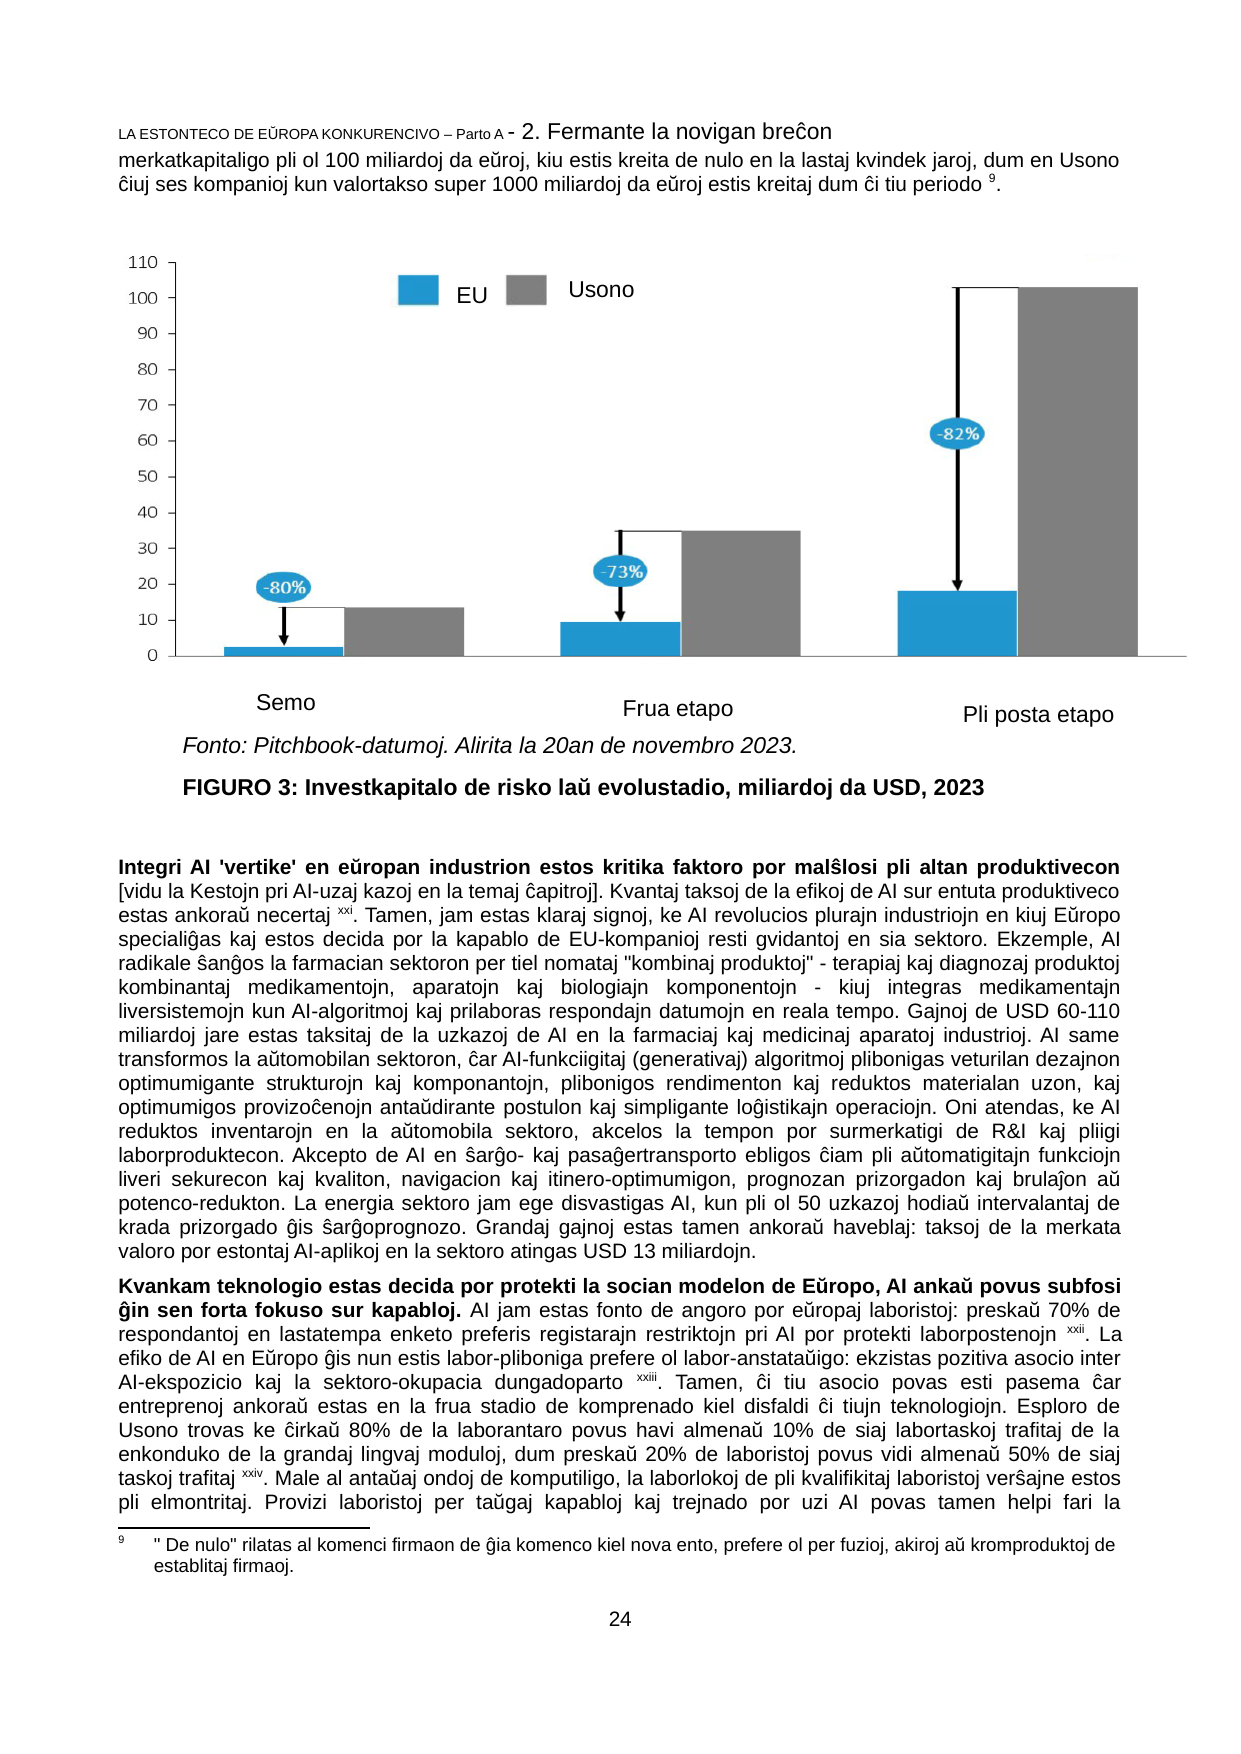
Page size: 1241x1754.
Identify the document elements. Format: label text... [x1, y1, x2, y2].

picture [118, 254, 1188, 664]
text Integri AI 'vertike' en eŭropan industrion estos kritika faktoro por malŝlosi pli altan produktivecon [vidu la Kestojn pri AI-uzaj kazoj en la temaj ĉapitroj]. Kvantaj taksoj de la efikoj de AI sur entuta produktiveco estas ankoraŭ necertaj . Tamen, jam estas klaraj signoj, ke AI revolucios plurajn industriojn en kiuj Eŭropo specialiĝas kaj estos decida por la kapablo de EU-kompanioj resti gvidantoj en sia sektoro. Ekzemple, AI radikale ŝanĝos la farmacian sektoron per tiel nomataj "kombinaj produktoj" - terapiaj kaj diagnozaj produktoj kombinantaj medikamentojn, aparatojn kaj biologiajn komponentojn - kiuj integras medikamentajn liversistemojn kun AI-algoritmoj kaj prilaboras respondajn datumojn en reala tempo. Gajnoj de USD 60-110 miliardoj jare estas taksitaj de la uzkazoj de AI en la farmaciaj kaj medicinaj aparatoj industrioj. AI same transformos la aŭtomobilan sektoron, ĉar AI-funkciigitaj (generativaj) algoritmoj plibonigas veturilan dezajnon optimumigante strukturojn kaj komponantojn, plibonigos rendimenton kaj reduktos materialan uzon, kaj optimumigos provizoĉenojn antaŭdirante postulon kaj simpligante loĝistikajn operaciojn. Oni atendas, ke AI reduktos inventarojn en la aŭtomobila sektoro, akcelos la tempon por surmerkatigi de R&I kaj pliigi laborproduktecon. Akcepto de AI en ŝarĝo- kaj pasaĝertransporto ebligos ĉiam pli aŭtomatigitajn funkciojn liveri sekurecon kaj kvaliton, navigacion kaj itinero-optimumigon, prognozan prizorgadon kaj brulaĵon aŭ potenco-redukton. La energia sektoro jam ege disvastigas AI, kun pli ol 50 uzkazoj hodiaŭ intervalantaj de krada prizorgado ĝis ŝarĝoprognozo. Grandaj gajnoj estas tamen ankoraŭ haveblaj: taksoj de la merkata valoro por estontaj AI-aplikoj en la sektoro atingas USD 13 miliardojn. [118, 855, 1122, 1262]
text " De nulo" rilatas al komenci firmaon de ĝia komenco kiel nova ento, prefere ol per fuzioj, akiroj aŭ kromproduktoj de establitaj firmaoj. [118, 1534, 1122, 1577]
text Kvankam teknologio estas decida por protekti la socian modelon de Eŭropo, AI ankaŭ povus subfosi ĝin sen forta fokuso sur kapabloj. AI jam estas fonto de angoro por eŭropaj laboristoj: preskaŭ 70% de respondantoj en lastatempa enketo preferis registarajn restriktojn pri AI por protekti laborpostenojn . La efiko de AI en Eŭropo ĝis nun estis labor-pliboniga prefere ol labor-anstataŭigo: ekzistas pozitiva asocio inter AI-ekspozicio kaj la sektoro-okupacia dungadoparto . Tamen, ĉi tiu asocio povas esti pasema ĉar entreprenoj ankoraŭ estas en la frua stadio de komprenado kiel disfaldi ĉi tiujn teknologiojn. Esploro de Usono trovas ke ĉirkaŭ 80% de la laborantaro povus havi almenaŭ 10% de siaj labortaskoj trafitaj de la enkonduko de la grandaj lingvaj moduloj, dum preskaŭ 20% de laboristoj povus vidi almenaŭ 50% de siaj taskoj trafitaj . Male al antaŭaj ondoj de komputiligo, la laborlokoj de pli kvalifikitaj laboristoj verŝajne estos pli elmontritaj. Provizi laboristoj per taŭgaj kapabloj kaj trejnado por uzi AI povas tamen helpi fari la [118, 1274, 1122, 1514]
text Dum iuj ciferecaj sektoroj verŝajne jam "perdiĝas", Eŭropo ankoraŭ havas ŝancon profiti estontajn ondojn de cifereca novigado. La konkurenciva malavantaĝo de EU verŝajne pligrandiĝos en nuba komputado, ĉar la merkato estas karakterizita de kontinuaj masivaj investoj, ekonomioj de skalo kaj multoblaj servoj ofertitaj de ununura provizanto. Tamen, ekzistas pluraj kialoj, kial Eŭropo ne rezignu pri disvolvi sian hejman teknikan sektoron. Unue, gravas, ke EU-kompanioj konservu piedtenejon en areoj kie teknologia suvereneco estas postulata, kiel sekureco kaj ĉifrado ("suverena nubo") solvoj. Due, malforta teknika sektoro malhelpos novigan agadon en larĝa gamo de apudaj kampoj, kiel farmacio, energio, materialoj kaj defendo. Trie, AI - kaj precipe genera AI - estas evoluanta teknologio en kiu EU-kompanioj ankoraŭ havas ŝancon elpreni gvidan pozicion en elektitaj segmentoj. Eŭropo tenas fortan pozicion en aŭtonoma robotiko, gastigante ĉirkaŭ 22% de tutmonda agado, kaj en AI-servoj, gastigante ĉirkaŭ 17% de agado . Sed novigaj ciferecaj kompanioj ĝenerale malsukcesas pligrandigi en Eŭropo kaj altiri financon, reflektita en grandega breĉo en postetapa financado inter EU kaj Usono [vidu Figuro 3]. Fakte, ne ekzistas EU-kompanio kun merkatkapitaligo pli ol 100 miliardoj da eŭroj, kiu estis kreita de nulo en la lastaj kvindek jaroj, dum en Usono ĉiuj ses kompanioj kun valortakso super 1000 miliardoj da eŭroj estis kreitaj dum ĉi tiu periodo . [118, 148, 1122, 196]
